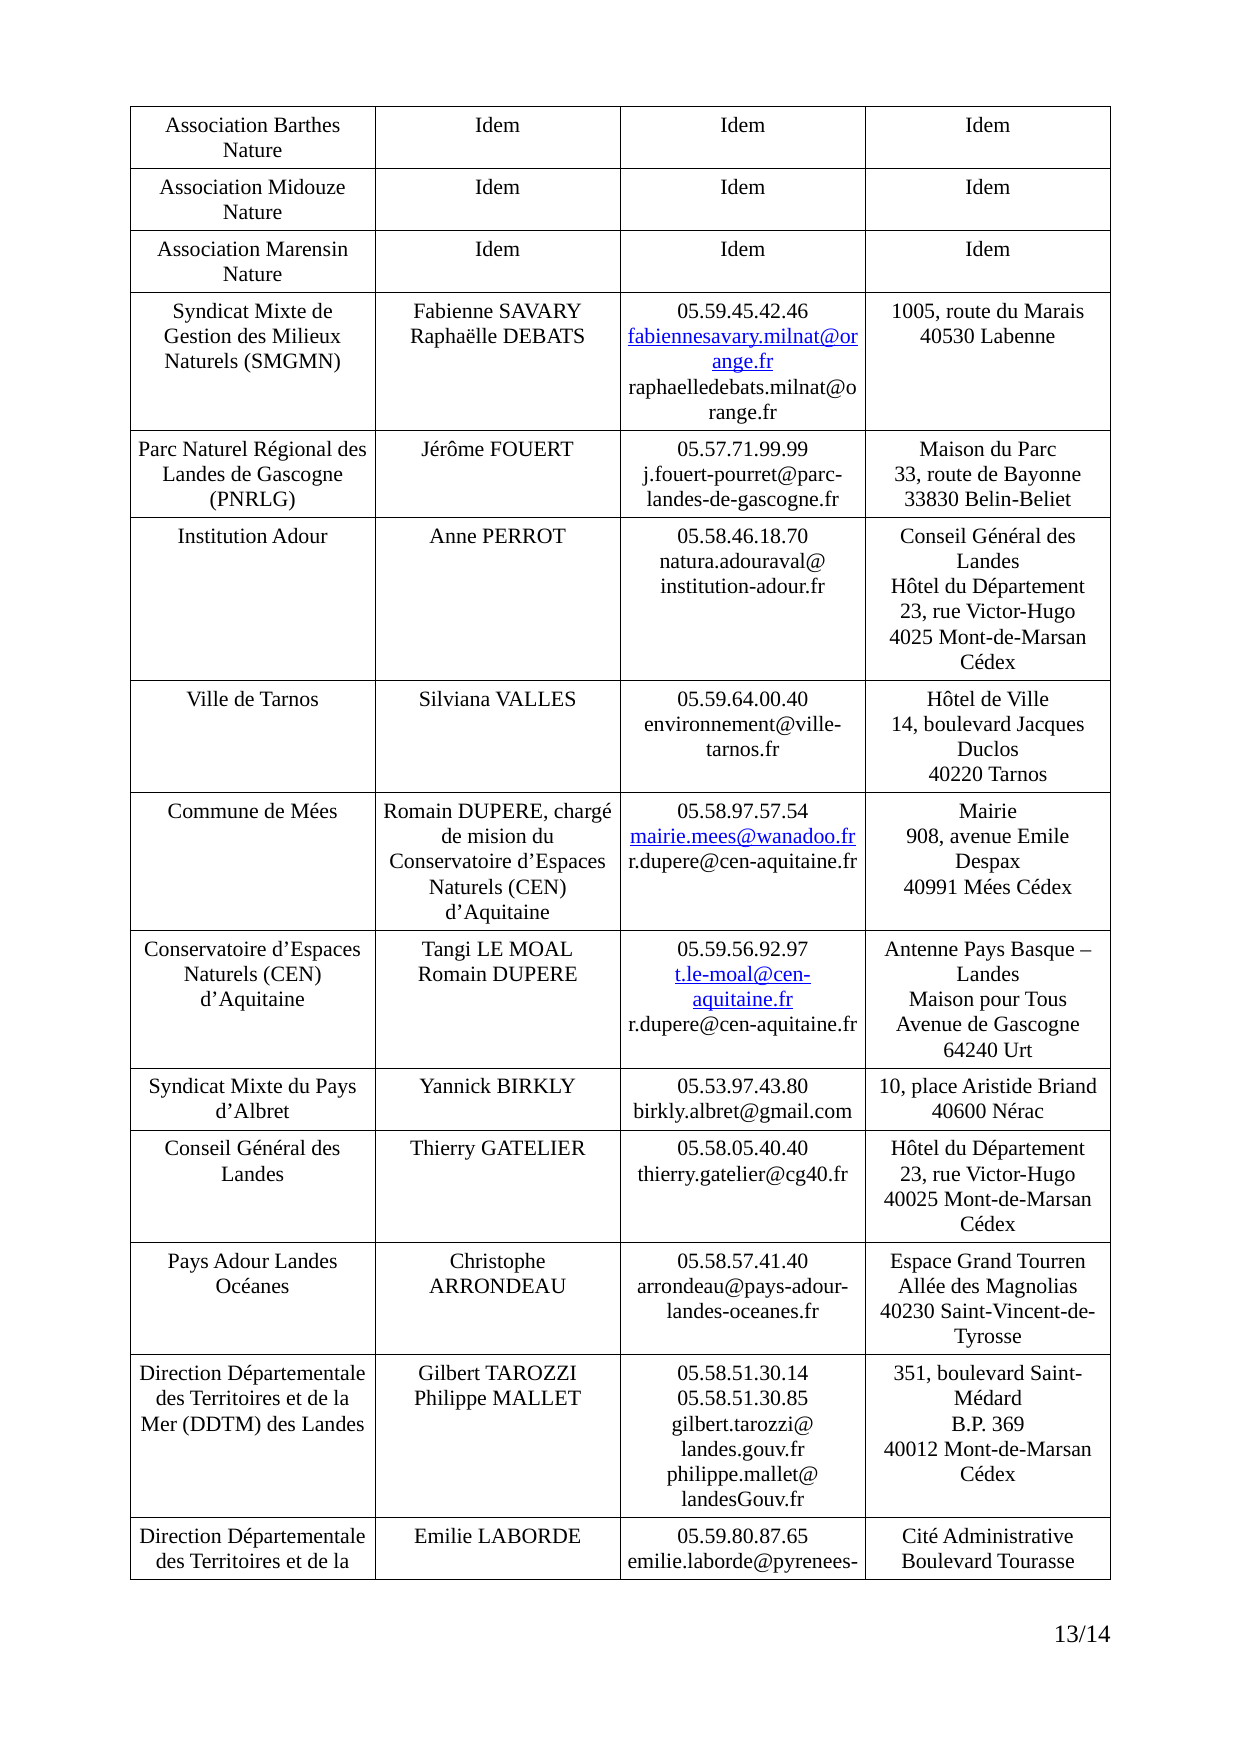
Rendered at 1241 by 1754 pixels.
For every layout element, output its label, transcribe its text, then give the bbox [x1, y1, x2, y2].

table_cell 05.58.51.30.14 05.58.51.30.85 gilbert.tarozzi@ landes.gouv.fr philippe.mallet@ landesGouv.fr [621, 1355, 865, 1517]
table_cell 05.58.97.57.54 mairie.mees@wanadoo.fr r.dupere@cen-aquitaine.fr [621, 793, 865, 930]
table_cell Idem [621, 231, 865, 292]
table_cell Association Barthes Nature [131, 107, 375, 168]
table_cell 1005, route du Marais 40530 Labenne [866, 293, 1110, 430]
table_cell 10, place Aristide Briand 40600 Nérac [866, 1069, 1110, 1129]
table_cell Association Midouze Nature [131, 169, 375, 230]
table_cell Jérôme FOUERT [376, 431, 620, 517]
table_cell Idem [866, 231, 1110, 292]
table_cell Romain DUPERE, chargé de mision du Conservatoire d’Espaces Naturels (CEN) d’Aquitaine [376, 793, 620, 930]
table_cell Institution Adour [131, 518, 375, 680]
table_cell Mairie 908, avenue Emile Despax 40991 Mées Cédex [866, 793, 1110, 930]
table_cell Thierry GATELIER [376, 1131, 620, 1242]
table_cell Silviana VALLES [376, 681, 620, 792]
table_cell Pays Adour Landes Océanes [131, 1243, 375, 1354]
table_header Conservatoire d’Espaces Naturels (CEN) d’Aquitaine [131, 931, 375, 1067]
table_cell Idem [621, 169, 865, 230]
table_cell Yannick BIRKLY [376, 1069, 620, 1129]
table_cell Cité Administrative Boulevard Tourasse [866, 1518, 1110, 1579]
table_cell Gilbert TAROZZI Philippe MALLET [376, 1355, 620, 1517]
table_cell Idem [621, 107, 865, 168]
table_cell 05.58.05.40.40 thierry.gatelier@cg40.fr [621, 1131, 865, 1242]
table_cell 05.57.71.99.99 j.fouert-pourret@parc-landes-de-gascogne.fr [621, 431, 865, 517]
table_cell Syndicat Mixte de Gestion des Milieux Naturels (SMGMN) [131, 293, 375, 430]
table_cell Anne PERROT [376, 518, 620, 680]
table_cell Idem [376, 231, 620, 292]
table_cell Direction Départementale des Territoires et de la [131, 1518, 375, 1579]
table_cell Hôtel du Département 23, rue Victor-Hugo 40025 Mont-de-Marsan Cédex [866, 1131, 1110, 1242]
table_cell Maison du Parc 33, route de Bayonne 33830 Belin-Beliet [866, 431, 1110, 517]
table_cell Ville de Tarnos [131, 681, 375, 792]
table_cell Parc Naturel Régional des Landes de Gascogne (PNRLG) [131, 431, 375, 517]
table_cell 05.58.46.18.70 natura.adouraval@ institution-adour.fr [621, 518, 865, 680]
table_cell 351, boulevard Saint-Médard B.P. 369 40012 Mont-de-Marsan Cédex [866, 1355, 1110, 1517]
table_cell Conseil Général des Landes [131, 1131, 375, 1242]
table_cell Idem [866, 107, 1110, 168]
table_cell Commune de Mées [131, 793, 375, 930]
table_cell Idem [866, 169, 1110, 230]
table_header 05.59.56.92.97 t.le-moal@cen-aquitaine.fr r.dupere@cen-aquitaine.fr [621, 931, 865, 1067]
table_cell Conseil Général des Landes Hôtel du Département 23, rue Victor-Hugo 4025 Mont-de-Marsan Cédex [866, 518, 1110, 680]
table_cell Fabienne SAVARY Raphaëlle DEBATS [376, 293, 620, 430]
table_cell Emilie LABORDE [376, 1518, 620, 1579]
table_cell Direction Départementale des Territoires et de la Mer (DDTM) des Landes [131, 1355, 375, 1517]
table_cell Syndicat Mixte du Pays d’Albret [131, 1069, 375, 1129]
table_cell 05.53.97.43.80 birkly.albret@gmail.com [621, 1069, 865, 1129]
table_cell 05.59.45.42.46 fabiennesavary.milnat@orange.fr raphaelledebats.milnat@orange.fr [621, 293, 865, 430]
table_cell 05.59.80.87.65 emilie.laborde@pyrenees- [621, 1518, 865, 1579]
table_header Tangi LE MOAL Romain DUPERE [376, 931, 620, 1067]
table_cell Association Marensin Nature [131, 231, 375, 292]
table_cell Espace Grand Tourren Allée des Magnolias 40230 Saint-Vincent-de-Tyrosse [866, 1243, 1110, 1354]
table_cell 05.59.64.00.40 environnement@ville-tarnos.fr [621, 681, 865, 792]
table_cell Christophe ARRONDEAU [376, 1243, 620, 1354]
table_cell Idem [376, 169, 620, 230]
table_cell Hôtel de Ville 14, boulevard Jacques Duclos 40220 Tarnos [866, 681, 1110, 792]
table_header Antenne Pays Basque – Landes Maison pour Tous Avenue de Gascogne 64240 Urt [866, 931, 1110, 1067]
table_cell 05.58.57.41.40 arrondeau@pays-adour-landes-oceanes.fr [621, 1243, 865, 1354]
table_cell Idem [376, 107, 620, 168]
